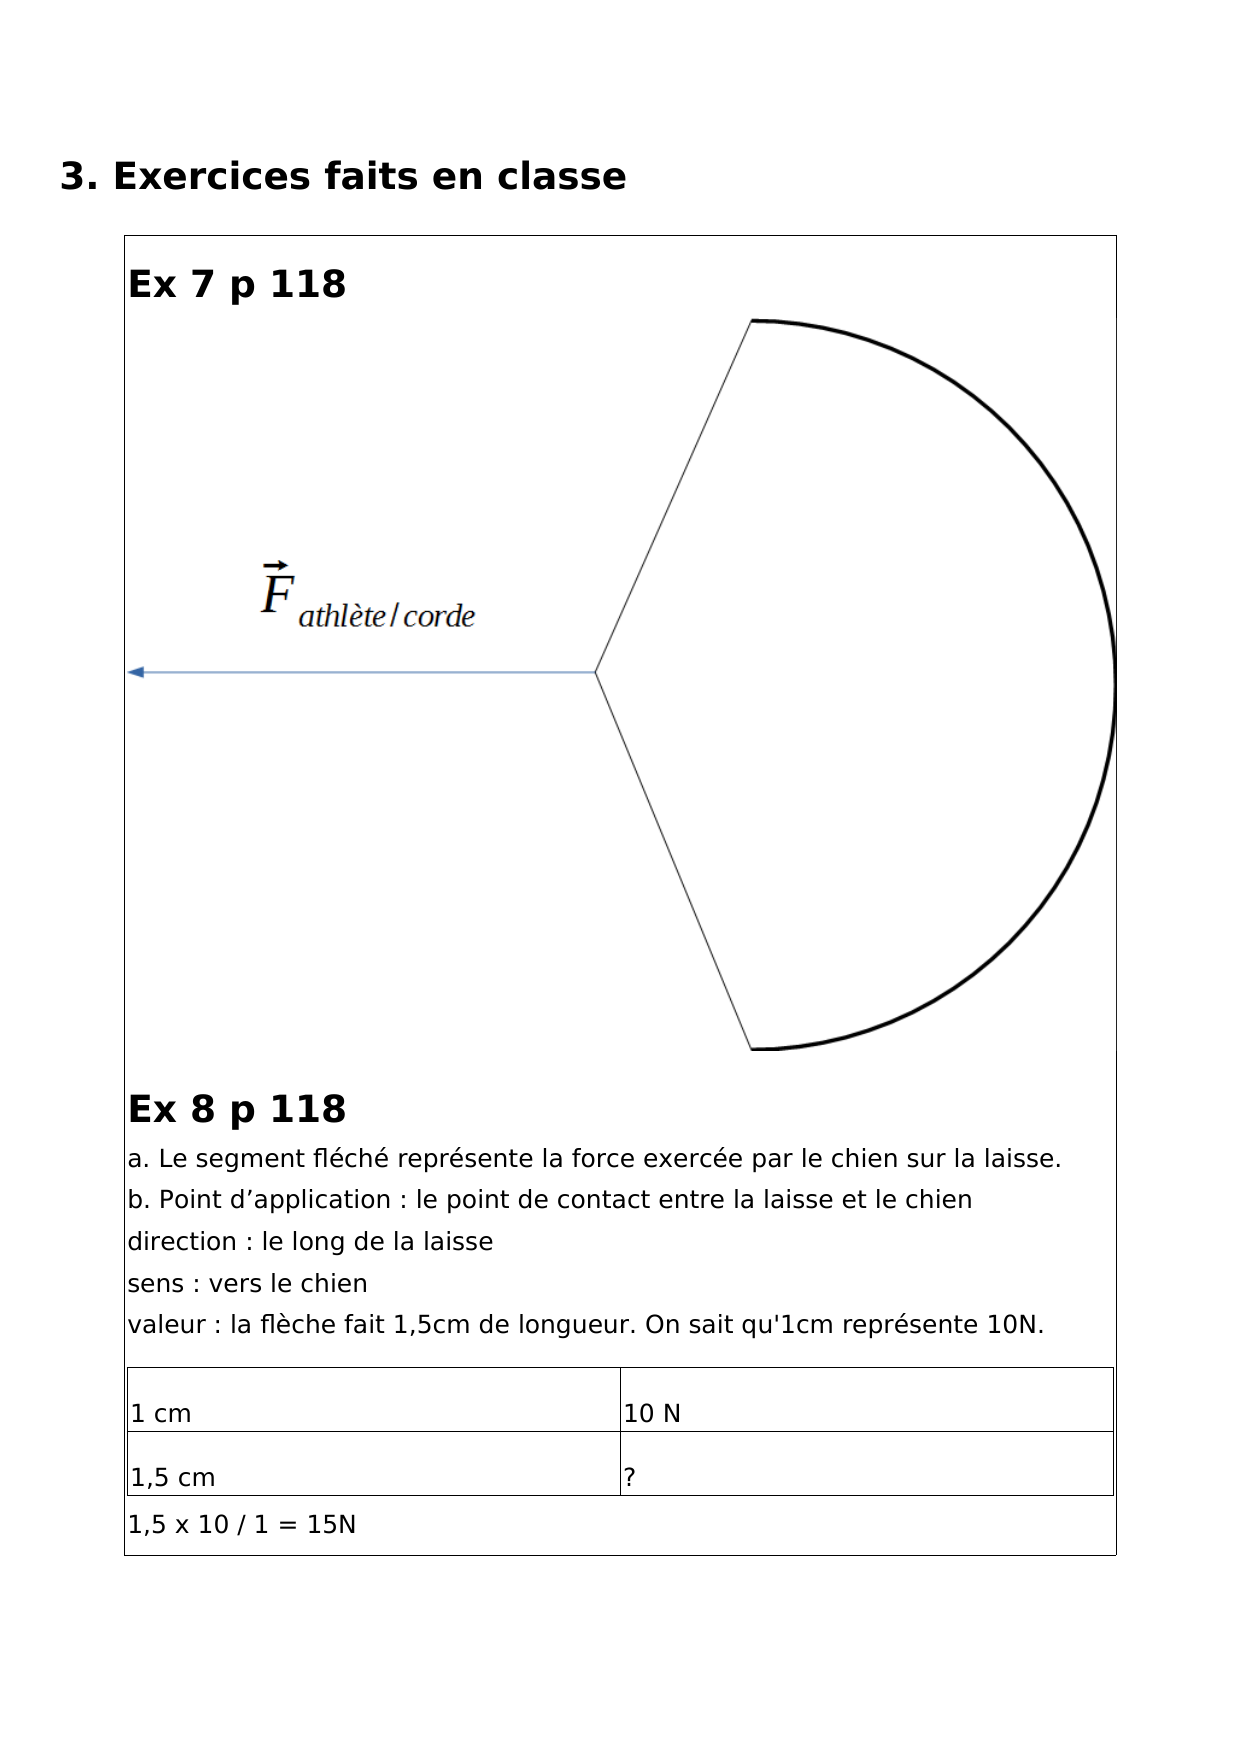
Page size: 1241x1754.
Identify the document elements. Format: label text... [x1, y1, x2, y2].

table_cell 1,5 cm [128, 1432, 620, 1495]
table_header 10 N [621, 1368, 1113, 1431]
table_cell ? [621, 1432, 1113, 1495]
table_header Ex 7 p 118 Ex 8 p 118 a. Le segment fléché représente la force exercée par le chien sur la laisse. b. Point d’application : le point de contact entre la laisse et le chien direction : le long de la laisse sens : vers le chien valeur : la flèche fait 1,5cm de longueur. On sait qu'1cm représente 10N. 1,5 x 10 / 1 = 15N [125, 236, 1116, 1555]
subtitle 3. Exercices faits en classe [59, 155, 1181, 198]
picture [127, 318, 1117, 1051]
table_header 1 cm [128, 1368, 620, 1431]
